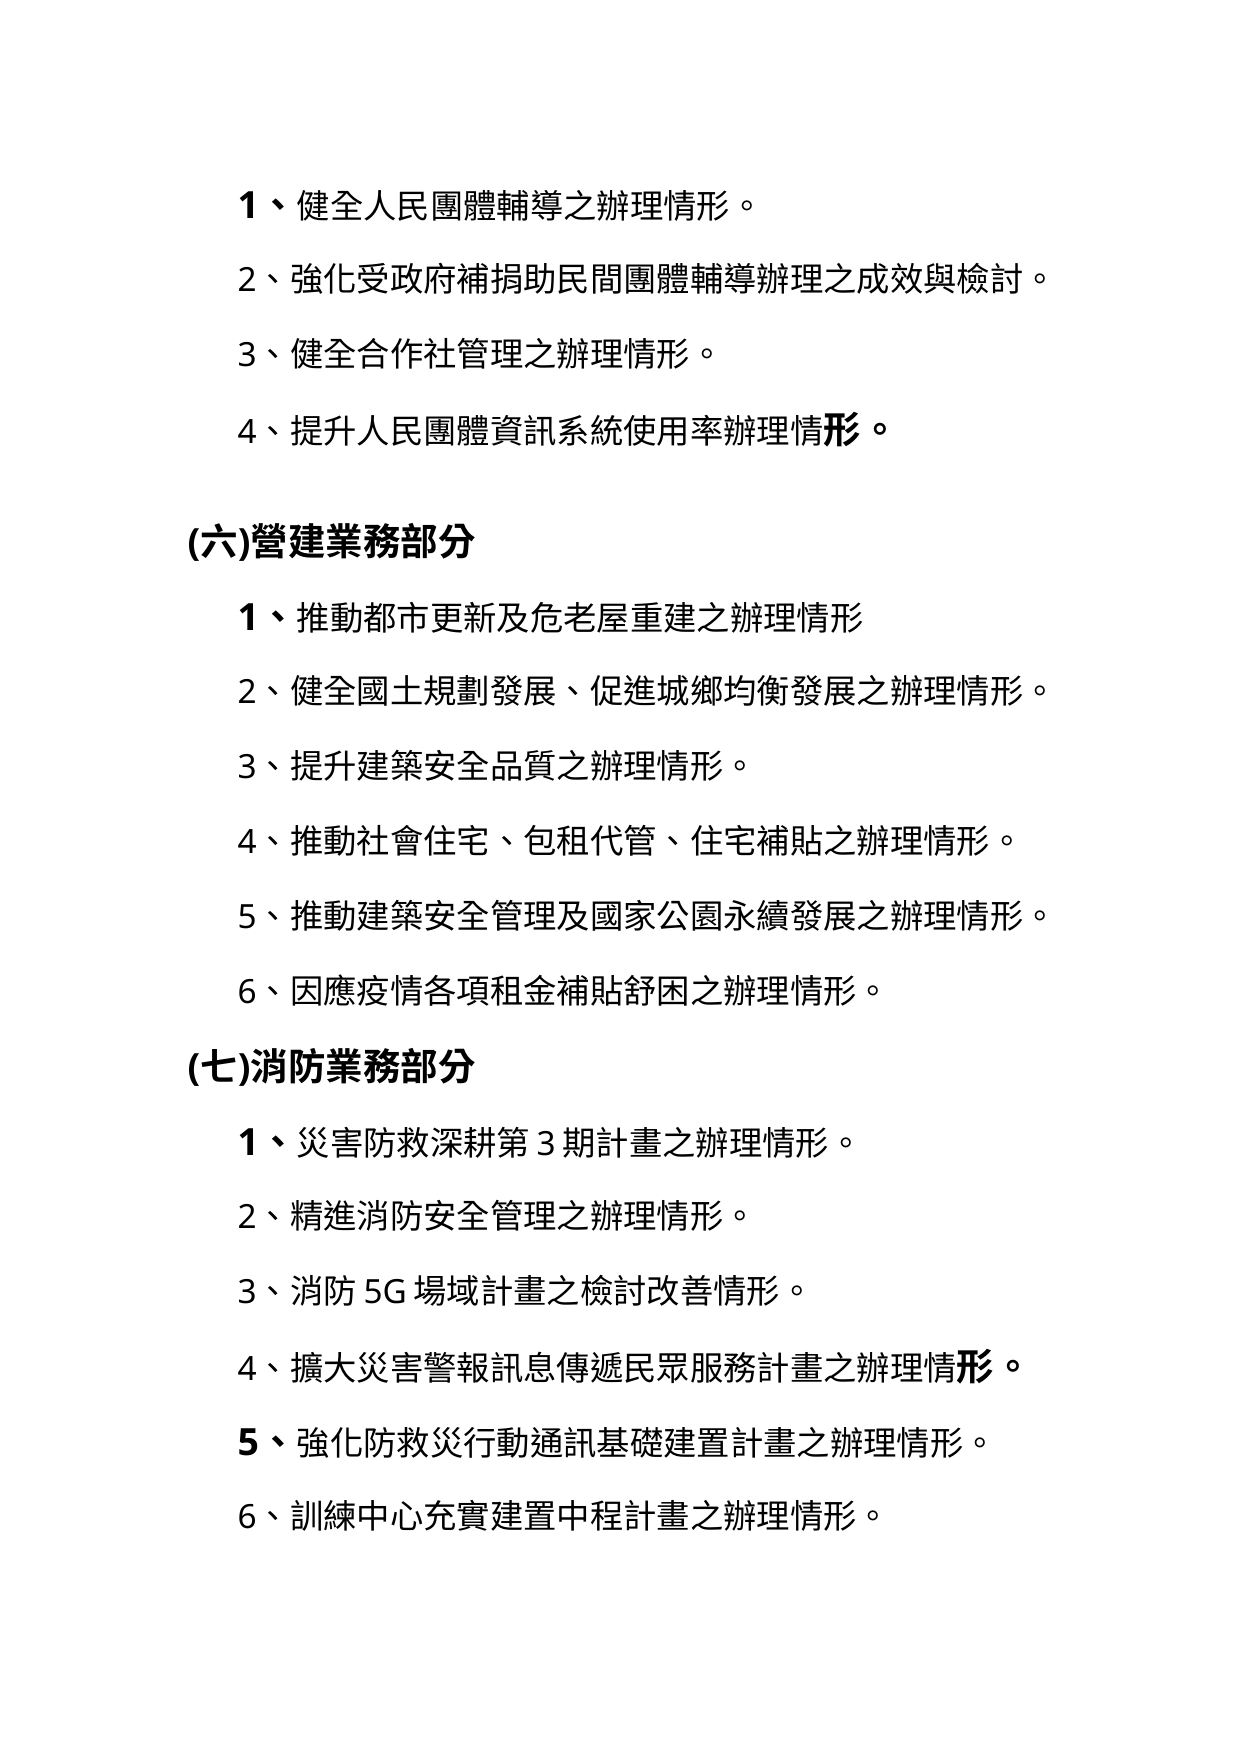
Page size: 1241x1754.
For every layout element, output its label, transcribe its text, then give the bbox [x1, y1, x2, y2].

text 6、因應疫情各項租金補貼舒困之辦理情形。 [237, 952, 1053, 1027]
text 2、強化受政府補捐助民間團體輔導辦理之成效與檢討。 [237, 239, 1053, 314]
text (七)消防業務部分 [187, 1027, 1053, 1102]
text 6、訓練中心充實建置中程計畫之辦理情形。 [237, 1477, 1053, 1552]
text 3、消防5G場域計畫之檢討改善情形。 [237, 1252, 1053, 1327]
text 4、推動社會住宅、包租代管、住宅補貼之辦理情形。 [237, 802, 1053, 877]
text 2、精進消防安全管理之辦理情形。 [237, 1177, 1053, 1252]
text (六)營建業務部分 [187, 502, 1053, 577]
text 4、擴大災害警報訊息傳遞民眾服務計畫之辦理情形。 [237, 1327, 1053, 1402]
text 1、健全人民團體輔導之辦理情形。 [237, 164, 1053, 239]
text 3、提升建築安全品質之辦理情形。 [237, 727, 1053, 802]
text 4、提升人民團體資訊系統使用率辦理情形。 [237, 389, 1053, 464]
text 1、災害防救深耕第3期計畫之辦理情形。 [237, 1102, 1053, 1177]
text 2、健全國土規劃發展、促進城鄉均衡發展之辦理情形。 [237, 652, 1053, 727]
text 1、推動都市更新及危老屋重建之辦理情形 [237, 577, 1053, 652]
text 5、強化防救災行動通訊基礎建置計畫之辦理情形。 [237, 1402, 1053, 1477]
text 3、健全合作社管理之辦理情形。 [237, 314, 1053, 389]
text 5、推動建築安全管理及國家公園永續發展之辦理情形。 [237, 877, 1053, 952]
